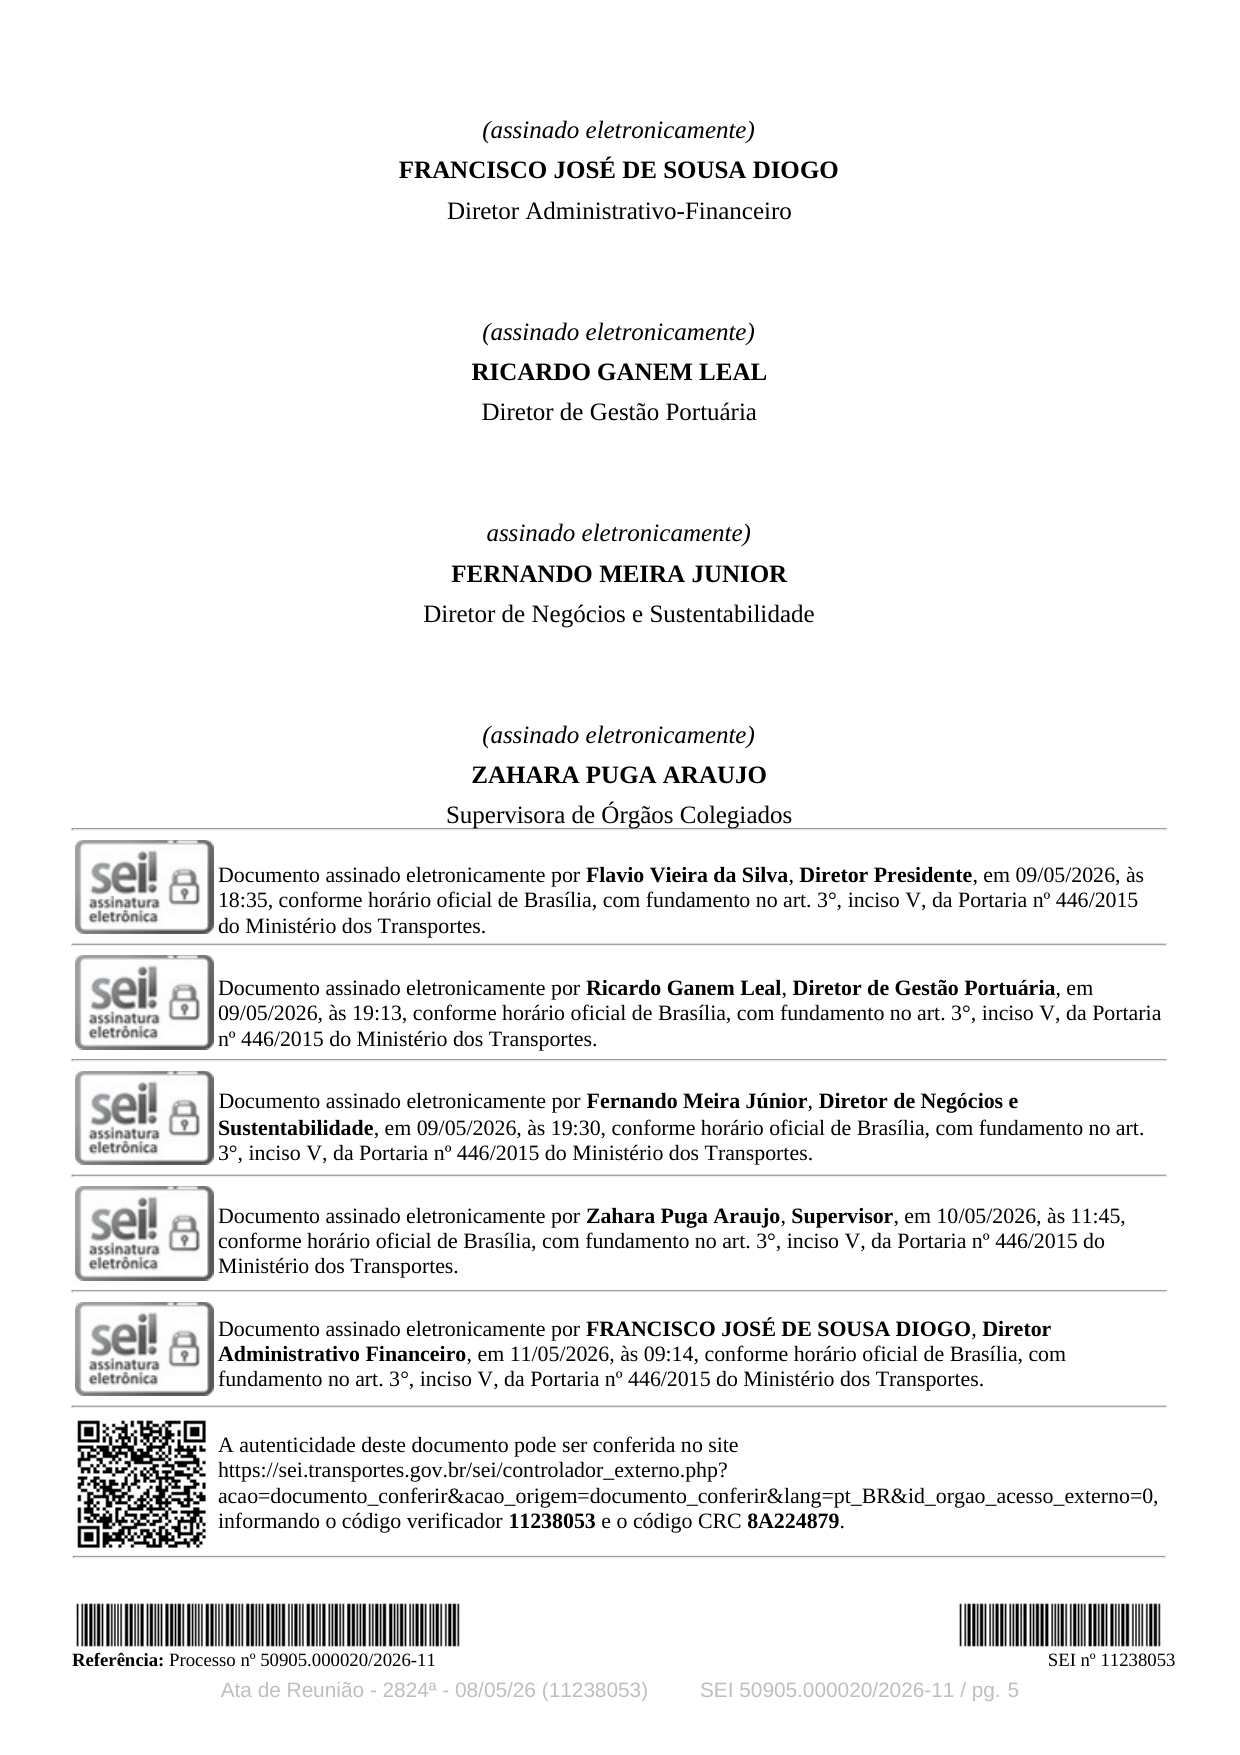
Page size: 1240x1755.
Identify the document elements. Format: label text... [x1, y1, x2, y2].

text (assinado eletronicamente) [72, 317, 1167, 346]
text Supervisora de Órgãos Colegiados [72, 801, 1166, 828]
text Diretor de Gestão Portuária [72, 397, 1166, 426]
text acao=documento_conferir&acao_origem=documento_conferir&lang=pt_BR&id_orgao_acesso_externo=0, informando o código verificador 11238053 e o código CRC 8A224879. [218, 1483, 1175, 1533]
text RICARDO GANEM LEAL [72, 357, 1167, 386]
text Documento assinado eletronicamente por Zahara Puga Araujo, Supervisor, em 10/05/2026, às 11:45, conforme horário oficial de Brasília, com fundamento no art. 3°, inciso V, da Portaria nº 446/2015 do Ministério dos Transportes. [218, 1203, 1175, 1278]
text FERNANDO MEIRA JUNIOR [72, 559, 1167, 587]
text ZAHARA PUGA ARAUJO [72, 760, 1167, 789]
text Documento assinado eletronicamente por Flavio Vieira da Silva, Diretor Presidente, em 09/05/2026, às 18:35, conforme horário oficial de Brasília, com fundamento no art. 3°, inciso V, da Portaria nº 446/2015 do Ministério dos Transportes. [218, 862, 1163, 938]
text Sustentabilidade, em 09/05/2026, às 19:30, conforme horário oficial de Brasília, com fundamento no art. 3°, inciso V, da Portaria nº 446/2015 do Ministério dos Transportes. [218, 1115, 1175, 1165]
text Documento assinado eletronicamente por Fernando Meira Júnior, Diretor de Negócios e [218, 1088, 1175, 1113]
text A autenticidade deste documento pode ser conferida no site https://sei.transportes.gov.br/sei/controlador_externo.php? [218, 1432, 1175, 1483]
text Documento assinado eletronicamente por Ricardo Ganem Leal, Diretor de Gestão Portuária, em 09/05/2026, às 19:13, conforme horário oficial de Brasília, com fundamento no art. 3°, inciso V, da Portaria nº 446/2015 do Ministério dos Transportes. [218, 975, 1175, 1051]
text Diretor de Negócios e Sustentabilidade [72, 599, 1166, 628]
text assinado eletronicamente) [72, 518, 1168, 547]
text Documento assinado eletronicamente por FRANCISCO JOSÉ DE SOUSA DIOGO, Diretor Administrativo Financeiro, em 11/05/2026, às 09:14, conforme horário oficial de Brasília, com fundamento no art. 3°, inciso V, da Portaria nº 446/2015 do Ministério dos Transportes. [218, 1316, 1175, 1391]
text FRANCISCO JOSÉ DE SOUSA DIOGO [72, 156, 1166, 184]
text Diretor Administrativo-Financeiro [72, 196, 1167, 225]
text Referência: Processo nº 50905.000020/2026-11 SEI nº 11238053 [72, 1648, 1175, 1670]
text (assinado eletronicamente) [72, 720, 1167, 749]
text (assinado eletronicamente) [72, 115, 1167, 144]
